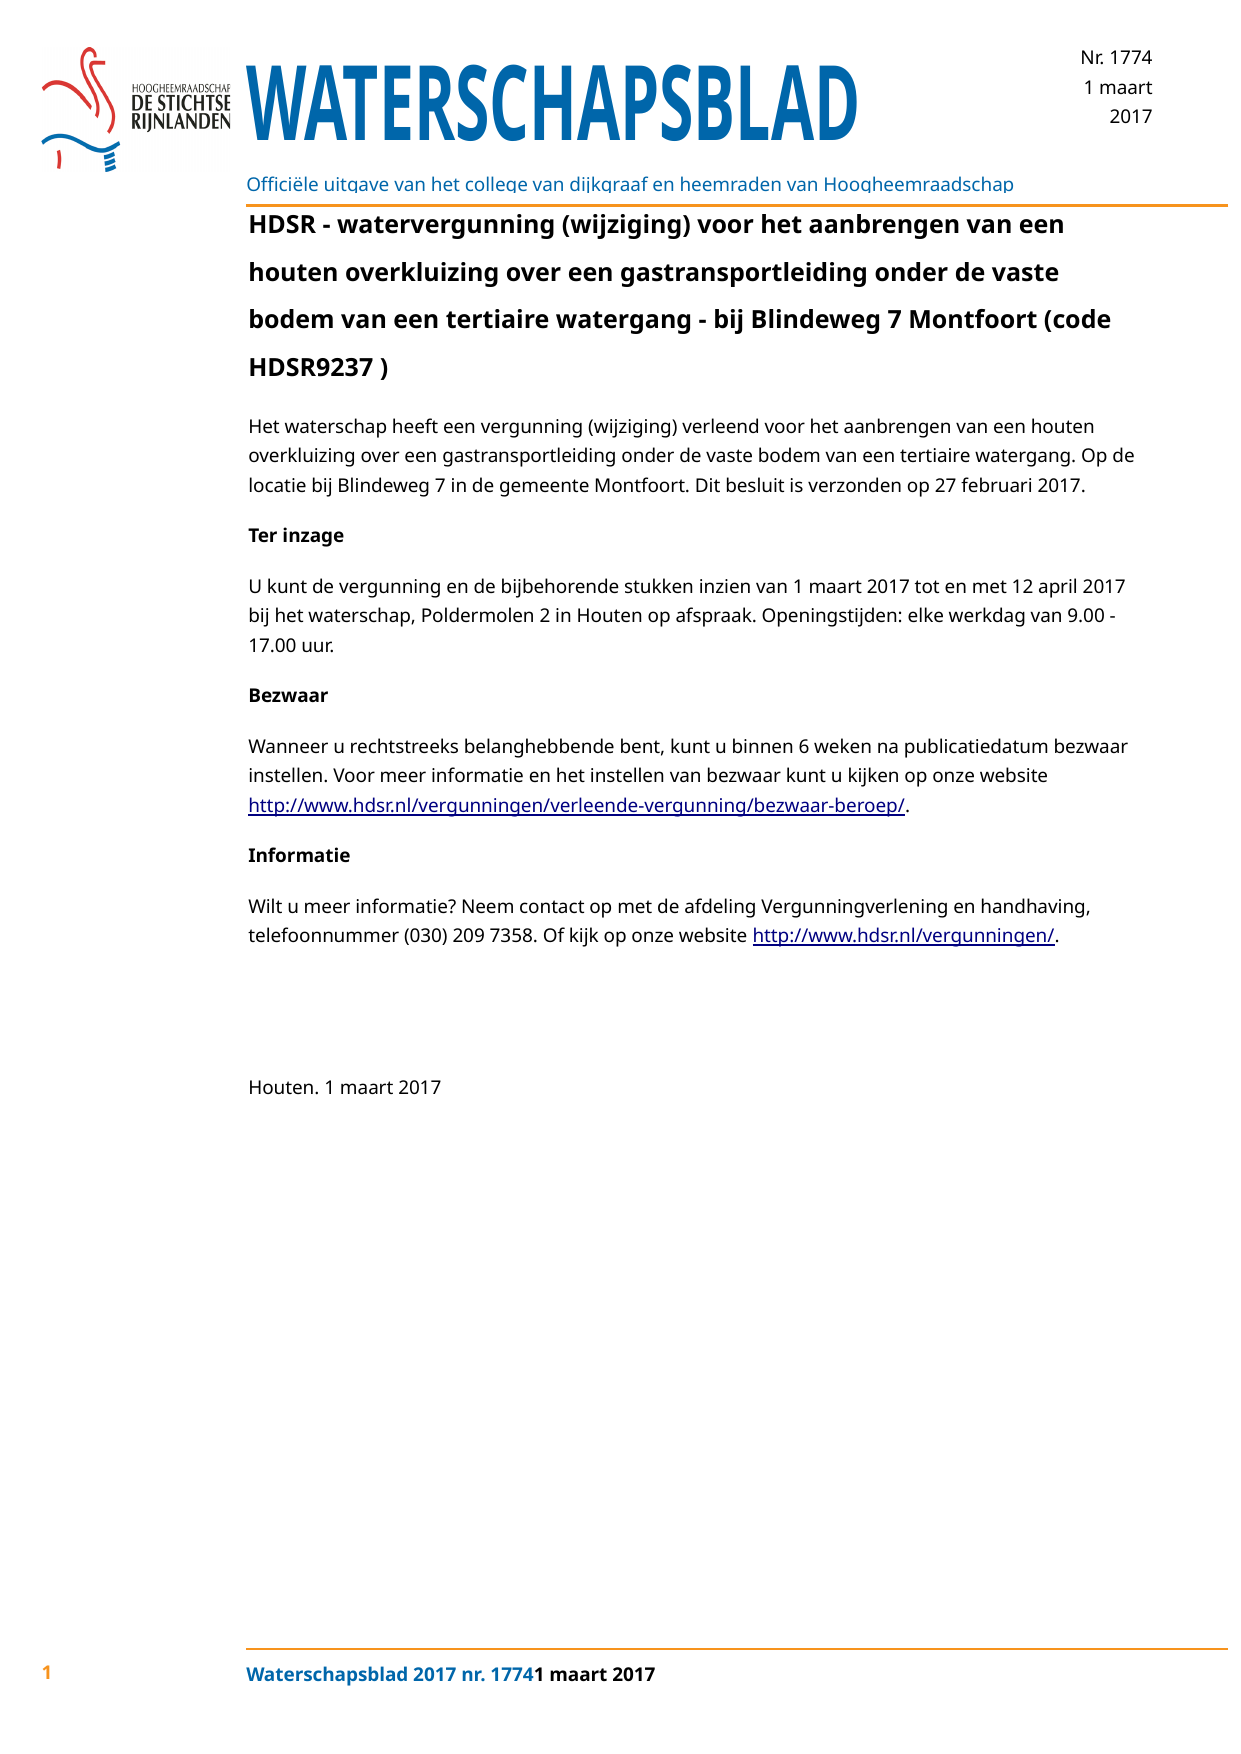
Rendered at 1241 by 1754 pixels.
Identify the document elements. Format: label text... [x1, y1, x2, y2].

text Houten. 1 maart 2017 [248, 1074, 1152, 1100]
text Wilt u meer informatie? Neem contact op met de afdeling Vergunningverlening en handhaving, telefoonnummer (030) 209 7358. Of kijk op onze website http://www.hdsr.nl/vergunningen/. [248, 893, 1152, 948]
picture [41, 47, 231, 172]
text Het waterschap heeft een vergunning (wijziging) verleend voor het aanbrengen van een houten overkluizing over een gastransportleiding onder de vaste bodem van een tertiaire watergang. Op de locatie bij Blindeweg 7 in de gemeente Montfoort. Dit besluit is verzonden op 27 februari 2017. [248, 413, 1152, 498]
text U kunt de vergunning en de bijbehorende stukken inzien van 1 maart 2017 tot en met 12 april 2017 bij het waterschap, Poldermolen 2 in Houten op afspraak. Openingstijden: elke werkdag van 9.00 - 17.00 uur. [248, 573, 1152, 658]
text Bezwaar [248, 683, 1152, 708]
text HDSR - watervergunning (wijziging) voor het aanbrengen van een houten overkluizing over een gastransportleiding onder de vaste bodem van een tertiaire watergang - bij Blindeweg 7 Montfoort (code HDSR9237 ) [248, 207, 1152, 384]
text Informatie [248, 843, 1152, 868]
text Wanneer u rechtstreeks belanghebbende bent, kunt u binnen 6 weken na publicatiedatum bezwaar instellen. Voor meer informatie en het instellen van bezwaar kunt u kijken op onze website http://www.hdsr.nl/vergunningen/verleende-vergunning/bezwaar-beroep/. [248, 733, 1152, 818]
text Ter inzage [248, 523, 1152, 548]
